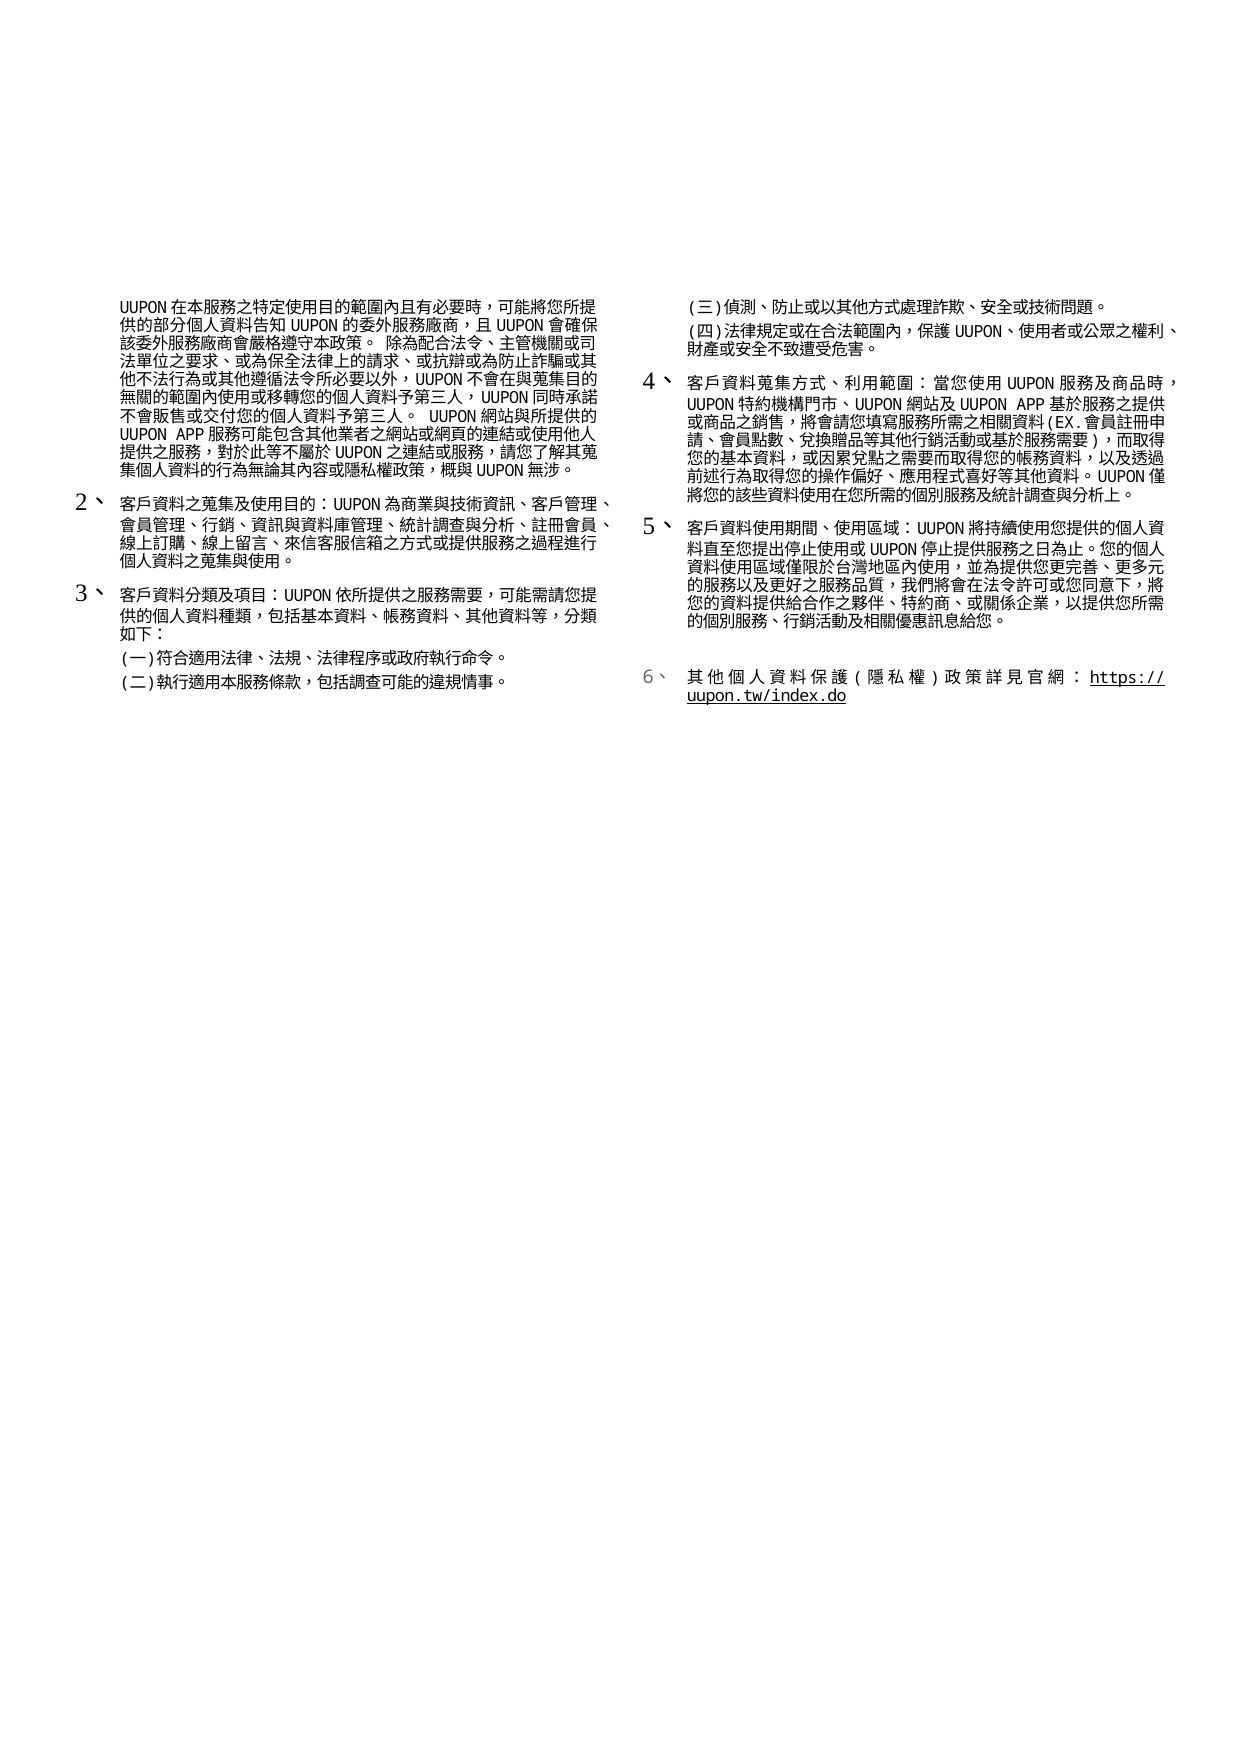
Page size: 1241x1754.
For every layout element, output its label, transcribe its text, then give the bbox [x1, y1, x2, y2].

text (二)執行適用本服務條款，包括調查可能的違規情事。 [119, 669, 598, 693]
text (一)符合適用法律、法規、法律程序或政府執行命令。 [119, 645, 598, 669]
list 客戶資料之蒐集及使用目的：UUPON為商業與技術資訊、客戶管理、會員管理、行銷、資訊與資料庫管理、統計調查與分析、註冊會員、線上訂購、線上留言、來信客服信箱之方式或提供服務之過程進行個人資料之蒐集與使用。 [75, 482, 598, 572]
text (三)偵測、防止或以其他方式處理詐欺、安全或技術問題。 [687, 294, 1165, 318]
text UUPON在本服務之特定使用目的範圍內且有必要時，可能將您所提供的部分個人資料告知UUPON的委外服務廠商，且UUPON會確保該委外服務廠商會嚴格遵守本政策。 除為配合法令、主管機關或司法單位之要求、或為保全法律上的請求、或抗辯或為防止詐騙或其他不法行為或其他遵循法令所必要以外，UUPON不會在與蒐集目的無關的範圍內使用或移轉您的個人資料予第三人，UUPON同時承諾不會販售或交付您的個人資料予第三人。 UUPON網站與所提供的UUPON APP服務可能包含其他業者之網站或網頁的連結或使用他人提供之服務，對於此等不屬於UUPON之連結或服務，請您了解其蒐集個人資料的行為無論其內容或隱私權政策，概與UUPON無涉。 [119, 294, 598, 482]
list 客戶資料蒐集方式、利用範圍：當您使用UUPON服務及商品時，UUPON特約機構門市、UUPON網站及UUPON APP基於服務之提供或商品之銷售，將會請您填寫服務所需之相關資料(EX.會員註冊申請、會員點數、兌換贈品等其他行銷活動或基於服務需要)，而取得您的基本資料，或因累兌點之需要而取得您的帳務資料，以及透過前述行為取得您的操作偏好、應用程式喜好等其他資料。UUPON僅將您的該些資料使用在您所需的個別服務及統計調查與分析上。 [642, 360, 1165, 506]
list 客戶資料使用期間、使用區域：UUPON將持續使用您提供的個人資料直至您提出停止使用或UUPON停止提供服務之日為止。您的個人資料使用區域僅限於台灣地區內使用，並為提供您更完善、更多元的服務以及更好之服務品質，我們將會在法令許可或您同意下，將您的資料提供給合作之夥伴、特約商、或關係企業，以提供您所需的個別服務、行銷活動及相關優惠訊息給您。 [642, 506, 1165, 633]
list 其他個人資料保護(隱私權)政策詳見官網：https://uupon.tw/index.do [642, 662, 1165, 706]
text (四)法律規定或在合法範圍內，保護UUPON、使用者或公眾之權利、財產或安全不致遭受危害。 [687, 318, 1165, 360]
list 客戶資料分類及項目：UUPON依所提供之服務需要，可能需請您提供的個人資料種類，包括基本資料、帳務資料、其他資料等，分類如下： [75, 572, 598, 645]
